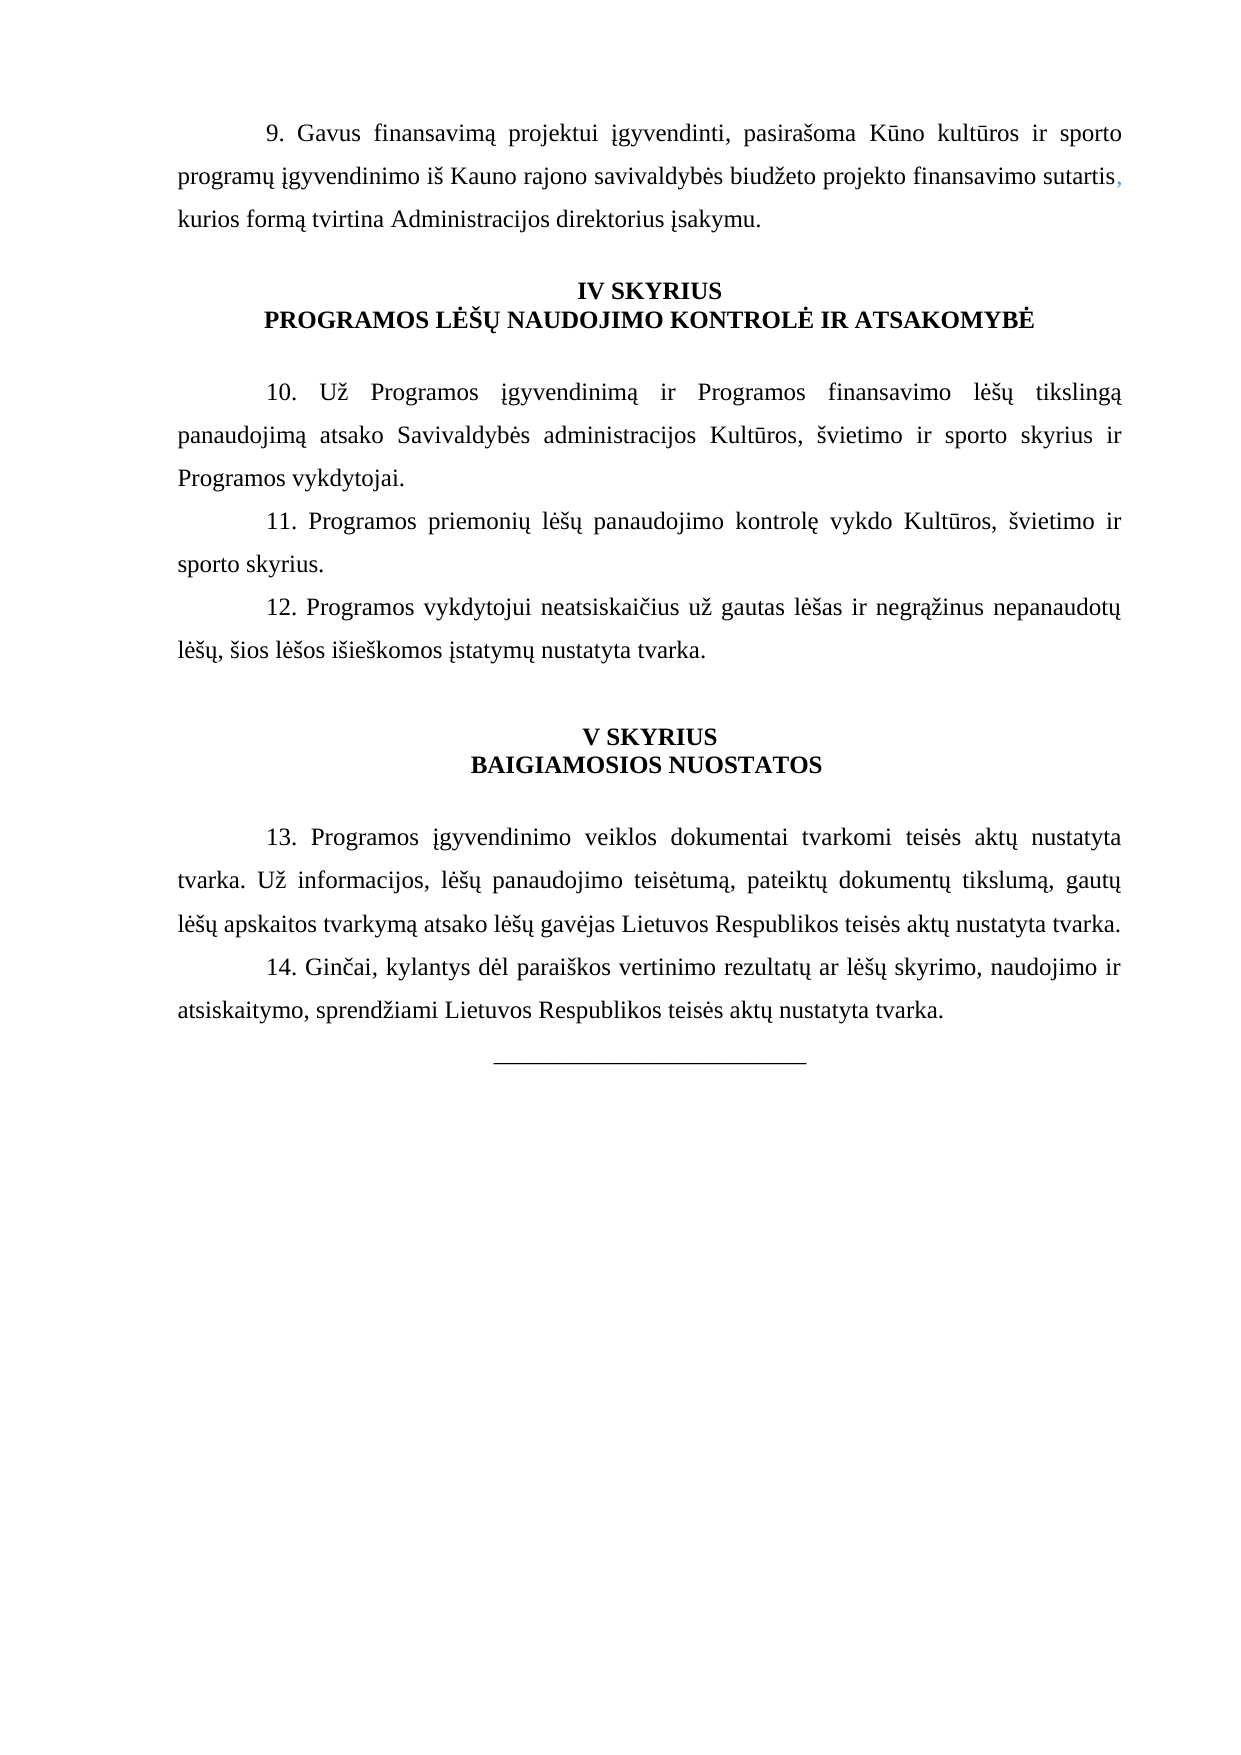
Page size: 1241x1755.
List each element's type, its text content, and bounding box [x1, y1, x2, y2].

text 12. Programos vykdytojui neatsiskaičius už gautas lėšas ir negrąžinus nepanaudotų lėšų, šios lėšos išieškomos įstatymų nustatyta tvarka. [177, 592, 1122, 664]
text PROGRAMOS LĖŠŲ NAUDOJIMO KONTROLĖ IR ATSAKOMYBĖ [177, 305, 1122, 334]
text BAIGIAMOSIOS NUOSTATOS [177, 751, 1122, 779]
text 13. Programos įgyvendinimo veiklos dokumentai tvarkomi teisės aktų nustatyta tvarka. Už informacijos, lėšų panaudojimo teisėtumą, pateiktų dokumentų tikslumą, gautų lėšų apskaitos tvarkymą atsako lėšų gavėjas Lietuvos Respublikos teisės aktų nustatyta tvarka. [177, 822, 1122, 937]
text V SKYRIUS [177, 722, 1122, 751]
text 11. Programos priemonių lėšų panaudojimo kontrolę vykdo Kultūros, švietimo ir sporto skyrius. [177, 506, 1122, 578]
text 10. Už Programos įgyvendinimą ir Programos finansavimo lėšų tikslingą panaudojimą atsako Savivaldybės administracijos Kultūros, švietimo ir sporto skyrius ir Programos vykdytojai. [177, 377, 1122, 492]
text 9. Gavus finansavimą projektui įgyvendinti, pasirašoma Kūno kultūros ir sporto programų įgyvendinimo iš Kauno rajono savivaldybės biudžeto projekto finansavimo sutartis, kurios formą tvirtina Administracijos direktorius įsakymu. [177, 118, 1122, 233]
text _________________________ [177, 1038, 1122, 1067]
text IV SKYRIUS [177, 276, 1122, 305]
text 14. Ginčai, kylantys dėl paraiškos vertinimo rezultatų ar lėšų skyrimo, naudojimo ir atsiskaitymo, sprendžiami Lietuvos Respublikos teisės aktų nustatyta tvarka. [177, 952, 1122, 1024]
